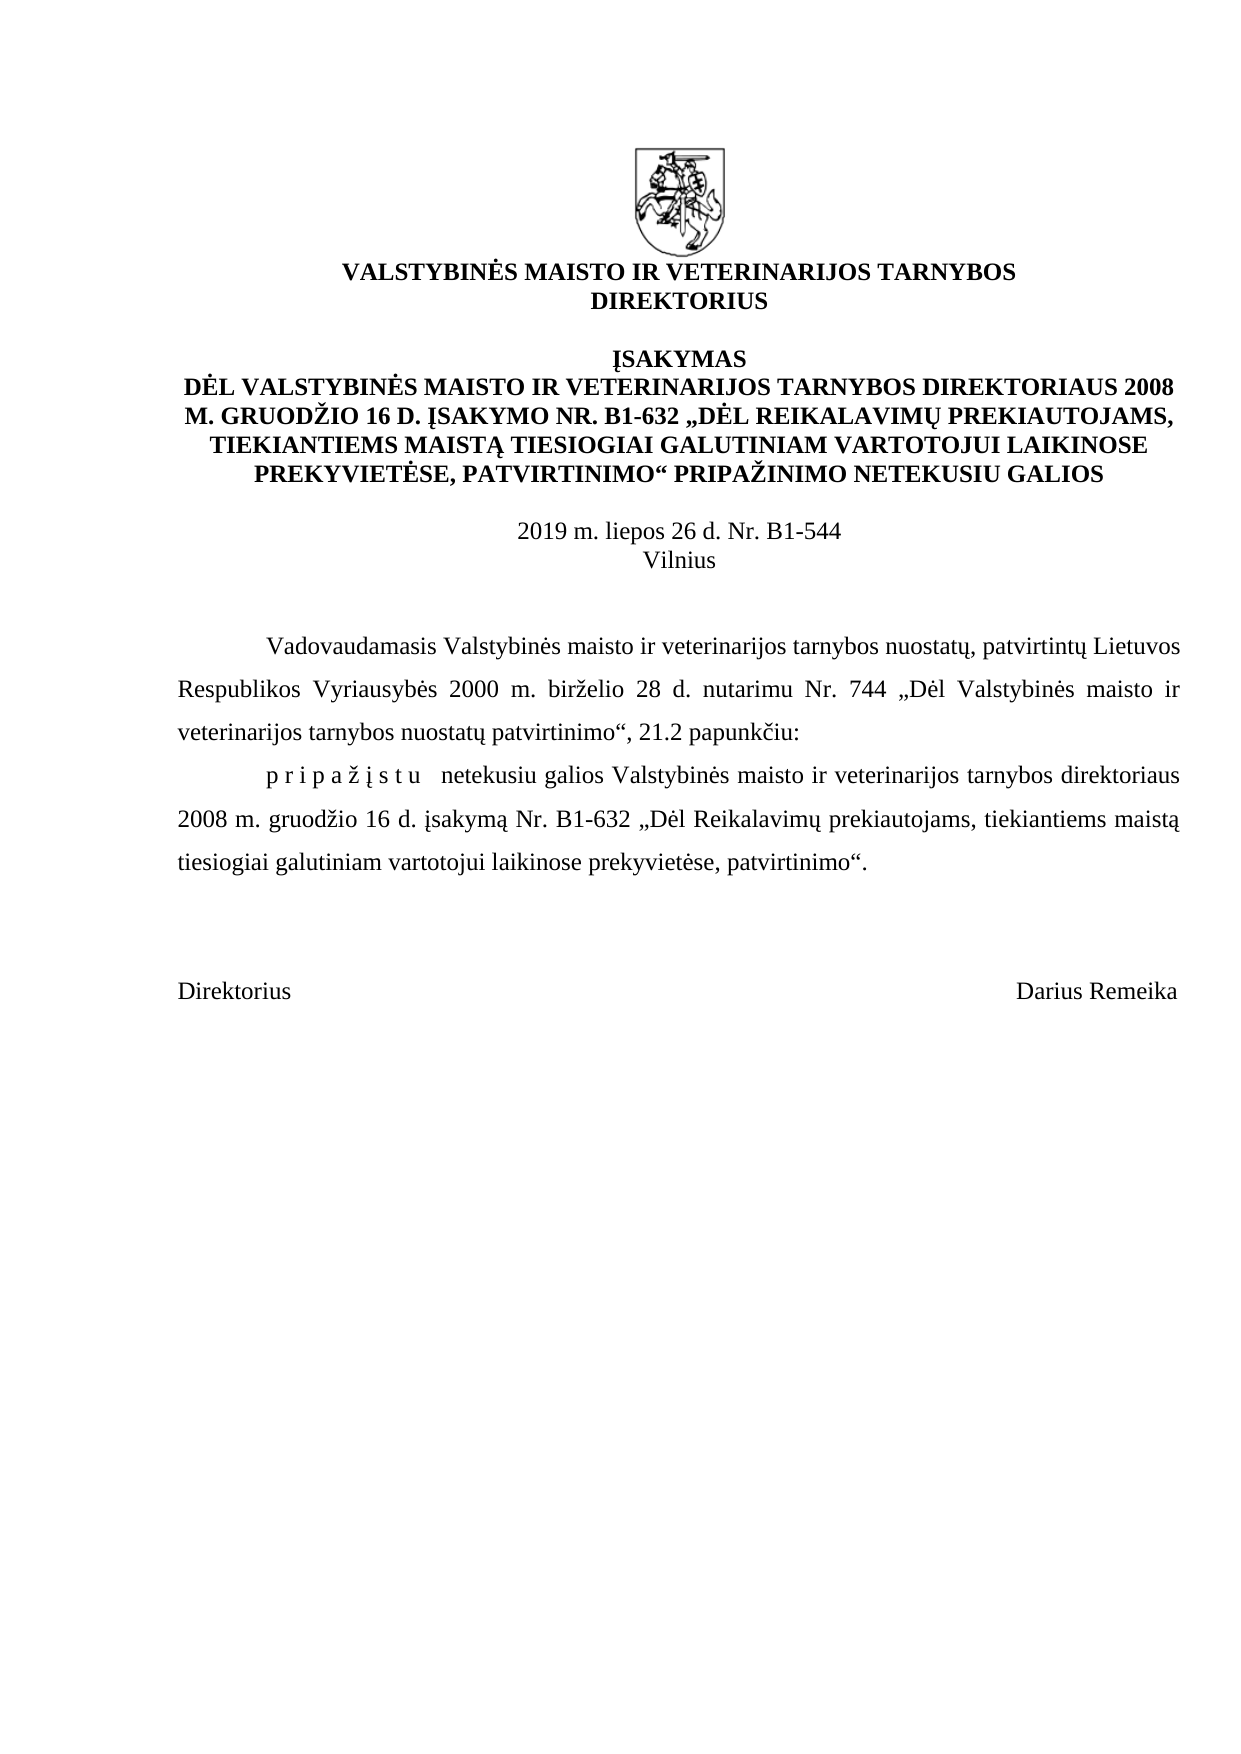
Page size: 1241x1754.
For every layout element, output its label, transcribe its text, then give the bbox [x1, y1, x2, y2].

text ĮSAKYMAS [177, 344, 1181, 372]
text VALSTYBINĖS MAISTO IR VETERINARIJOS TARNYBOS [177, 257, 1181, 286]
text Direktorius Darius Remeika [177, 976, 1181, 1005]
text Vilnius [177, 545, 1181, 574]
text pripažįstu netekusiu galios Valstybinės maisto ir veterinarijos tarnybos direktoriaus 2008 m. gruodžio 16 d. įsakymą Nr. B1-632 „Dėl Reikalavimų prekiautojams, tiekiantiems maistą tiesiogiai galutiniam vartotojui laikinose prekyvietėse, patvirtinimo“. [177, 761, 1181, 876]
text Vadovaudamasis Valstybinės maisto ir veterinarijos tarnybos nuostatų, patvirtintų Lietuvos Respublikos Vyriausybės 2000 m. birželio 28 d. nutarimu Nr. 744 „Dėl Valstybinės maisto ir veterinarijos tarnybos nuostatų patvirtinimo“, 21.2 papunkčiu: [177, 631, 1181, 746]
text 2019 m. liepos 26 d. Nr. B1-544 [177, 516, 1181, 545]
text DĖL VALSTYBINĖS MAISTO IR VETERINARIJOS TARNYBOS DIREKTORIAUS 2008 M. GRUODŽIO 16 D. ĮSAKYMO NR. B1-632 „DĖL REIKALAVIMŲ PREKIAUTOJAMS, TIEKIANTIEMS MAISTĄ TIESIOGIAI GALUTINIAM VARTOTOJUI LAIKINOSE PREKYVIETĖSE, PATVIRTINIMO“ PRIPAŽINIMO NETEKUSIU GALIOS [177, 372, 1181, 487]
text DIREKTORIUS [177, 286, 1181, 315]
